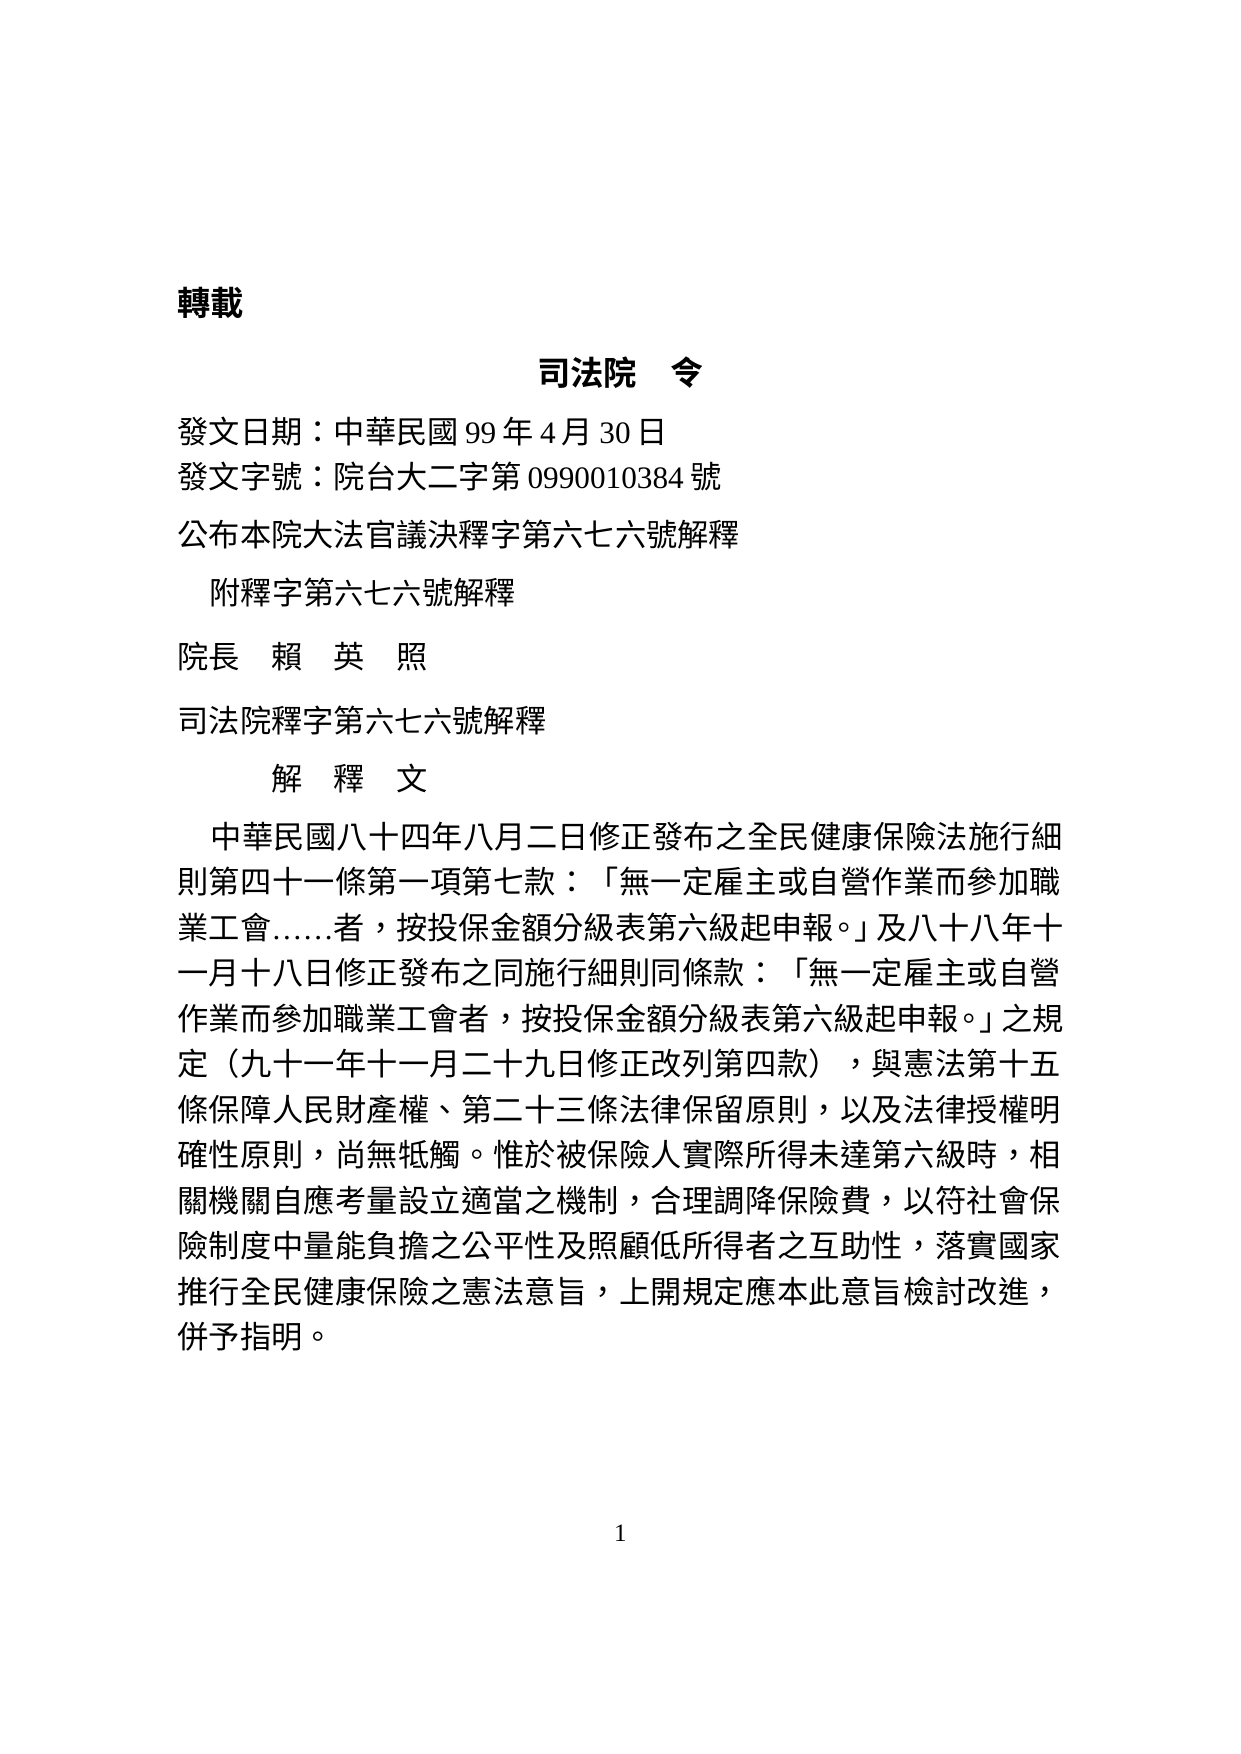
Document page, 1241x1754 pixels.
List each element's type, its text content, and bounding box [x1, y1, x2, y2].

text 轉載 [177, 278, 1063, 324]
text 司法院 令 [177, 349, 1063, 395]
text 公布本院大法官議決釋字第六七六號解釋 [177, 510, 1063, 556]
text 發文日期：中華民國99年4月30日 [177, 407, 1063, 453]
text 附釋字第六七六號解釋 [209, 568, 1063, 613]
text 中華民國八十四年八月二日修正發布之全民健康保險法施行細則第四十一條第一項第七款：「無一定雇主或自營作業而參加職業工會……者，按投保金額分級表第六級起申報。」及八十八年十一月十八日修正發布之同施行細則同條款：「無一定雇主或自營作業而參加職業工會者，按投保金額分級表第六級起申報。」之規定（九十一年十一月二十九日修正改列第四款），與憲法第十五條保障人民財產權、第二十三條法律保留原則，以及法律授權明確性原則，尚無牴觸。惟於被保險人實際所得未達第六級時，相關機關自應考量設立適當之機制，合理調降保險費，以符社會保險制度中量能負擔之公平性及照顧低所得者之互助性，落實國家推行全民健康保險之憲法意旨，上開規定應本此意旨檢討改進，併予指明。 [177, 812, 1063, 1358]
text 院長 賴 英 照 [177, 632, 1063, 677]
text 發文字號：院台大二字第0990010384號 [177, 453, 1063, 498]
text 解 釋 文 [177, 754, 1063, 799]
text 司法院釋字第六七六號解釋 [177, 696, 1063, 741]
